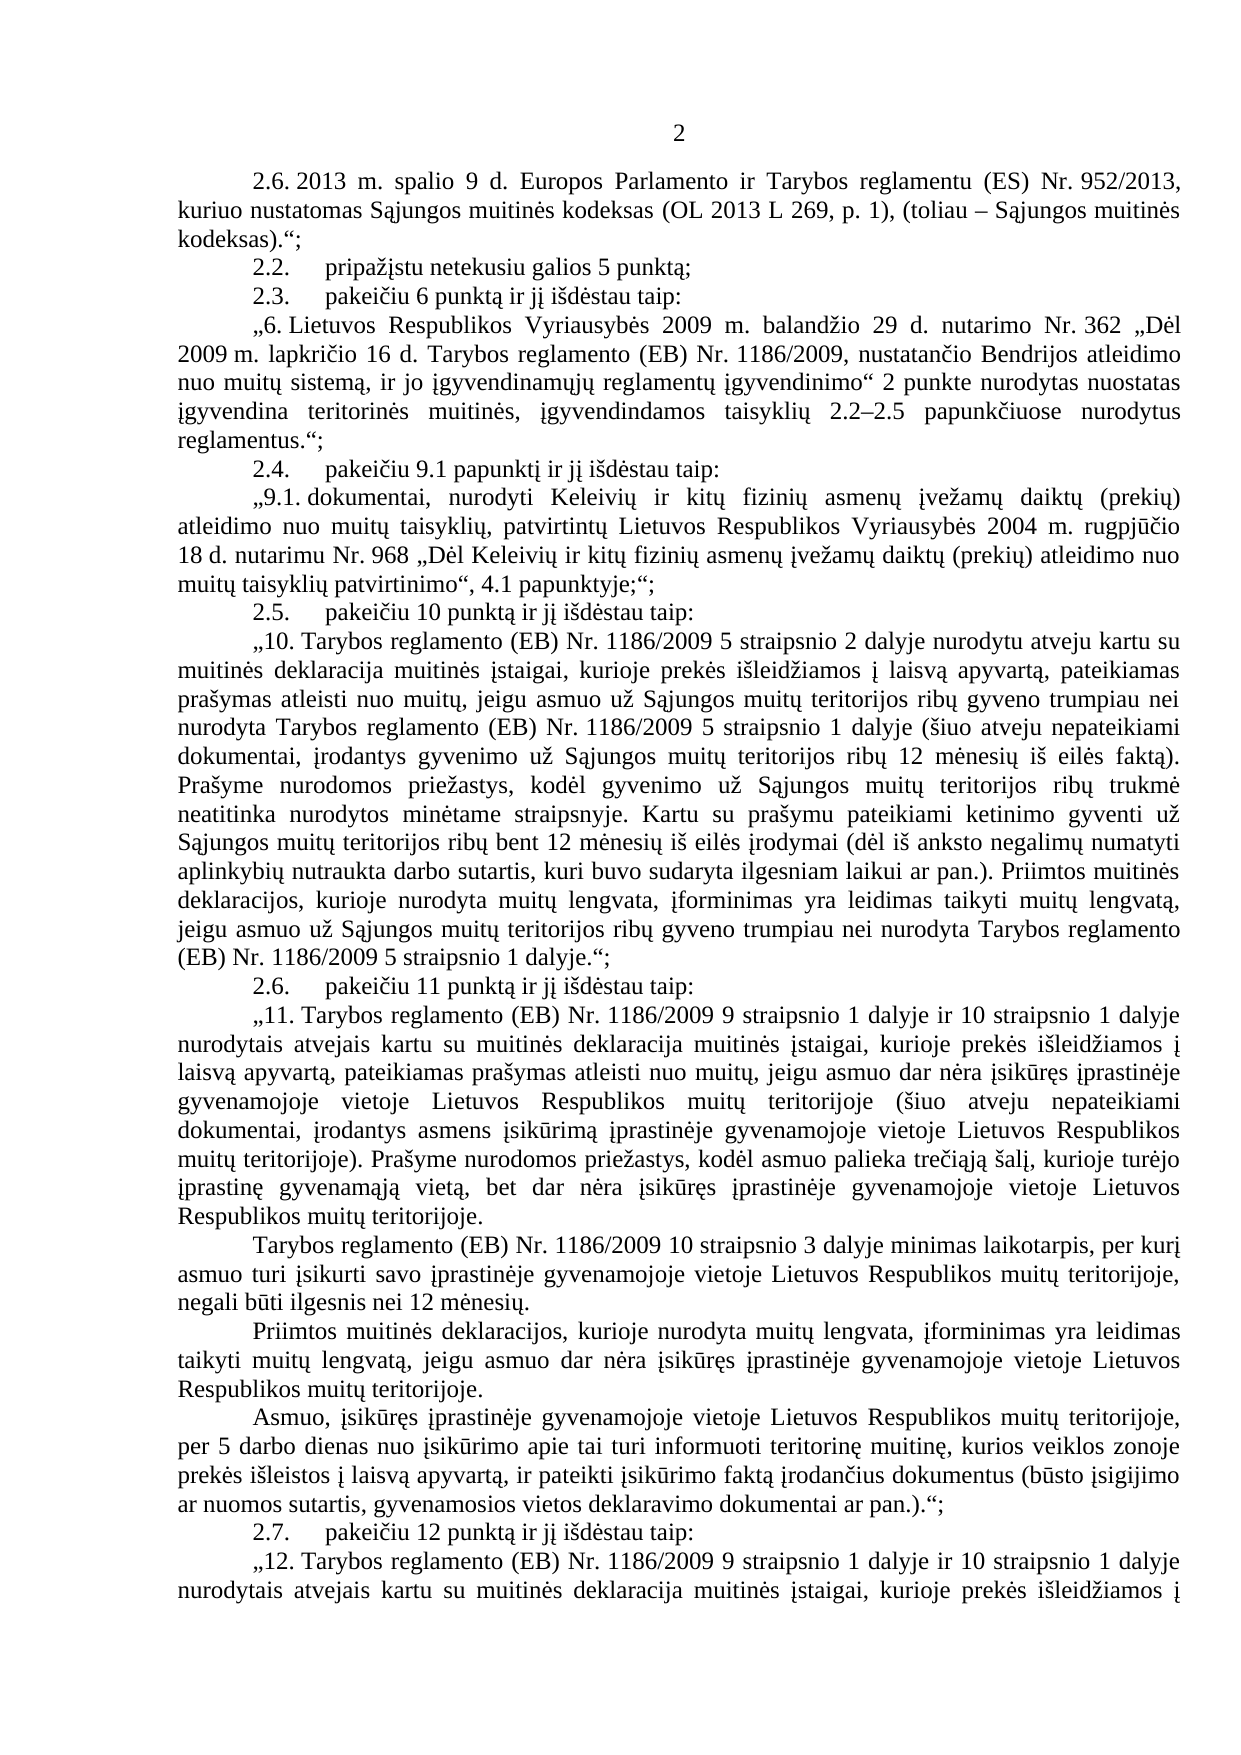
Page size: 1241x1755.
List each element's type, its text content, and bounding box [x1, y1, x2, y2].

text „6. Lietuvos Respublikos Vyriausybės 2009 m. balandžio 29 d. nutarimo Nr. 362 „Dėl 2009 m. lapkričio 16 d. Tarybos reglamento (EB) Nr. 1186/2009, nustatančio Bendrijos atleidimo nuo muitų sistemą, ir jo įgyvendinamųjų reglamentų įgyvendinimo“ 2 punkte nurodytas nuostatas įgyvendina teritorinės muitinės, įgyvendindamos taisyklių 2.2–2.5 papunkčiuose nurodytus reglamentus.“; [177, 310, 1181, 454]
text 2.2. pripažįstu netekusiu galios 5 punktą; [177, 252, 1181, 281]
text 2.6. pakeičiu 11 punktą ir jį išdėstau taip: [177, 971, 1181, 1000]
text „11. Tarybos reglamento (EB) Nr. 1186/2009 9 straipsnio 1 dalyje ir 10 straipsnio 1 dalyje nurodytais atvejais kartu su muitinės deklaracija muitinės įstaigai, kurioje prekės išleidžiamos į laisvą apyvartą, pateikiamas prašymas atleisti nuo muitų, jeigu asmuo dar nėra įsikūręs įprastinėje gyvenamojoje vietoje Lietuvos Respublikos muitų teritorijoje (šiuo atveju nepateikiami dokumentai, įrodantys asmens įsikūrimą įprastinėje gyvenamojoje vietoje Lietuvos Respublikos muitų teritorijoje). Prašyme nurodomos priežastys, kodėl asmuo palieka trečiąją šalį, kurioje turėjo įprastinę gyvenamąją vietą, bet dar nėra įsikūręs įprastinėje gyvenamojoje vietoje Lietuvos Respublikos muitų teritorijoje. [177, 1000, 1181, 1230]
text 2.5. pakeičiu 10 punktą ir jį išdėstau taip: [177, 597, 1181, 626]
text 2.4. pakeičiu 9.1 papunktį ir jį išdėstau taip: [177, 454, 1181, 482]
text 2.6. 2013 m. spalio 9 d. Europos Parlamento ir Tarybos reglamentu (ES) Nr. 952/2013, kuriuo nustatomas Sąjungos muitinės kodeksas (OL 2013 L 269, p. 1), (toliau – Sąjungos muitinės kodeksas).“; [177, 166, 1181, 252]
text „12. Tarybos reglamento (EB) Nr. 1186/2009 9 straipsnio 1 dalyje ir 10 straipsnio 1 dalyje nurodytais atvejais kartu su muitinės deklaracija muitinės įstaigai, kurioje prekės išleidžiamos į [177, 1546, 1181, 1604]
text Asmuo, įsikūręs įprastinėje gyvenamojoje vietoje Lietuvos Respublikos muitų teritorijoje, per 5 darbo dienas nuo įsikūrimo apie tai turi informuoti teritorinę muitinę, kurios veiklos zonoje prekės išleistos į laisvą apyvartą, ir pateikti įsikūrimo faktą įrodančius dokumentus (būsto įsigijimo ar nuomos sutartis, gyvenamosios vietos deklaravimo dokumentai ar pan.).“; [177, 1402, 1181, 1517]
text „9.1. dokumentai, nurodyti Keleivių ir kitų fizinių asmenų įvežamų daiktų (prekių) atleidimo nuo muitų taisyklių, patvirtintų Lietuvos Respublikos Vyriausybės 2004 m. rugpjūčio 18 d. nutarimu Nr. 968 „Dėl Keleivių ir kitų fizinių asmenų įvežamų daiktų (prekių) atleidimo nuo muitų taisyklių patvirtinimo“, 4.1 papunktyje;“; [177, 482, 1181, 597]
text Priimtos muitinės deklaracijos, kurioje nurodyta muitų lengvata, įforminimas yra leidimas taikyti muitų lengvatą, jeigu asmuo dar nėra įsikūręs įprastinėje gyvenamojoje vietoje Lietuvos Respublikos muitų teritorijoje. [177, 1316, 1181, 1402]
text „10. Tarybos reglamento (EB) Nr. 1186/2009 5 straipsnio 2 dalyje nurodytu atveju kartu su muitinės deklaracija muitinės įstaigai, kurioje prekės išleidžiamos į laisvą apyvartą, pateikiamas prašymas atleisti nuo muitų, jeigu asmuo už Sąjungos muitų teritorijos ribų gyveno trumpiau nei nurodyta Tarybos reglamento (EB) Nr. 1186/2009 5 straipsnio 1 dalyje (šiuo atveju nepateikiami dokumentai, įrodantys gyvenimo už Sąjungos muitų teritorijos ribų 12 mėnesių iš eilės faktą). Prašyme nurodomos priežastys, kodėl gyvenimo už Sąjungos muitų teritorijos ribų trukmė neatitinka nurodytos minėtame straipsnyje. Kartu su prašymu pateikiami ketinimo gyventi už Sąjungos muitų teritorijos ribų bent 12 mėnesių iš eilės įrodymai (dėl iš anksto negalimų numatyti aplinkybių nutraukta darbo sutartis, kuri buvo sudaryta ilgesniam laikui ar pan.). Priimtos muitinės deklaracijos, kurioje nurodyta muitų lengvata, įforminimas yra leidimas taikyti muitų lengvatą, jeigu asmuo už Sąjungos muitų teritorijos ribų gyveno trumpiau nei nurodyta Tarybos reglamento (EB) Nr. 1186/2009 5 straipsnio 1 dalyje.“; [177, 626, 1181, 971]
text Tarybos reglamento (EB) Nr. 1186/2009 10 straipsnio 3 dalyje minimas laikotarpis, per kurį asmuo turi įsikurti savo įprastinėje gyvenamojoje vietoje Lietuvos Respublikos muitų teritorijoje, negali būti ilgesnis nei 12 mėnesių. [177, 1230, 1181, 1316]
text 2.3. pakeičiu 6 punktą ir jį išdėstau taip: [177, 281, 1181, 310]
text 2.7. pakeičiu 12 punktą ir jį išdėstau taip: [177, 1517, 1181, 1546]
